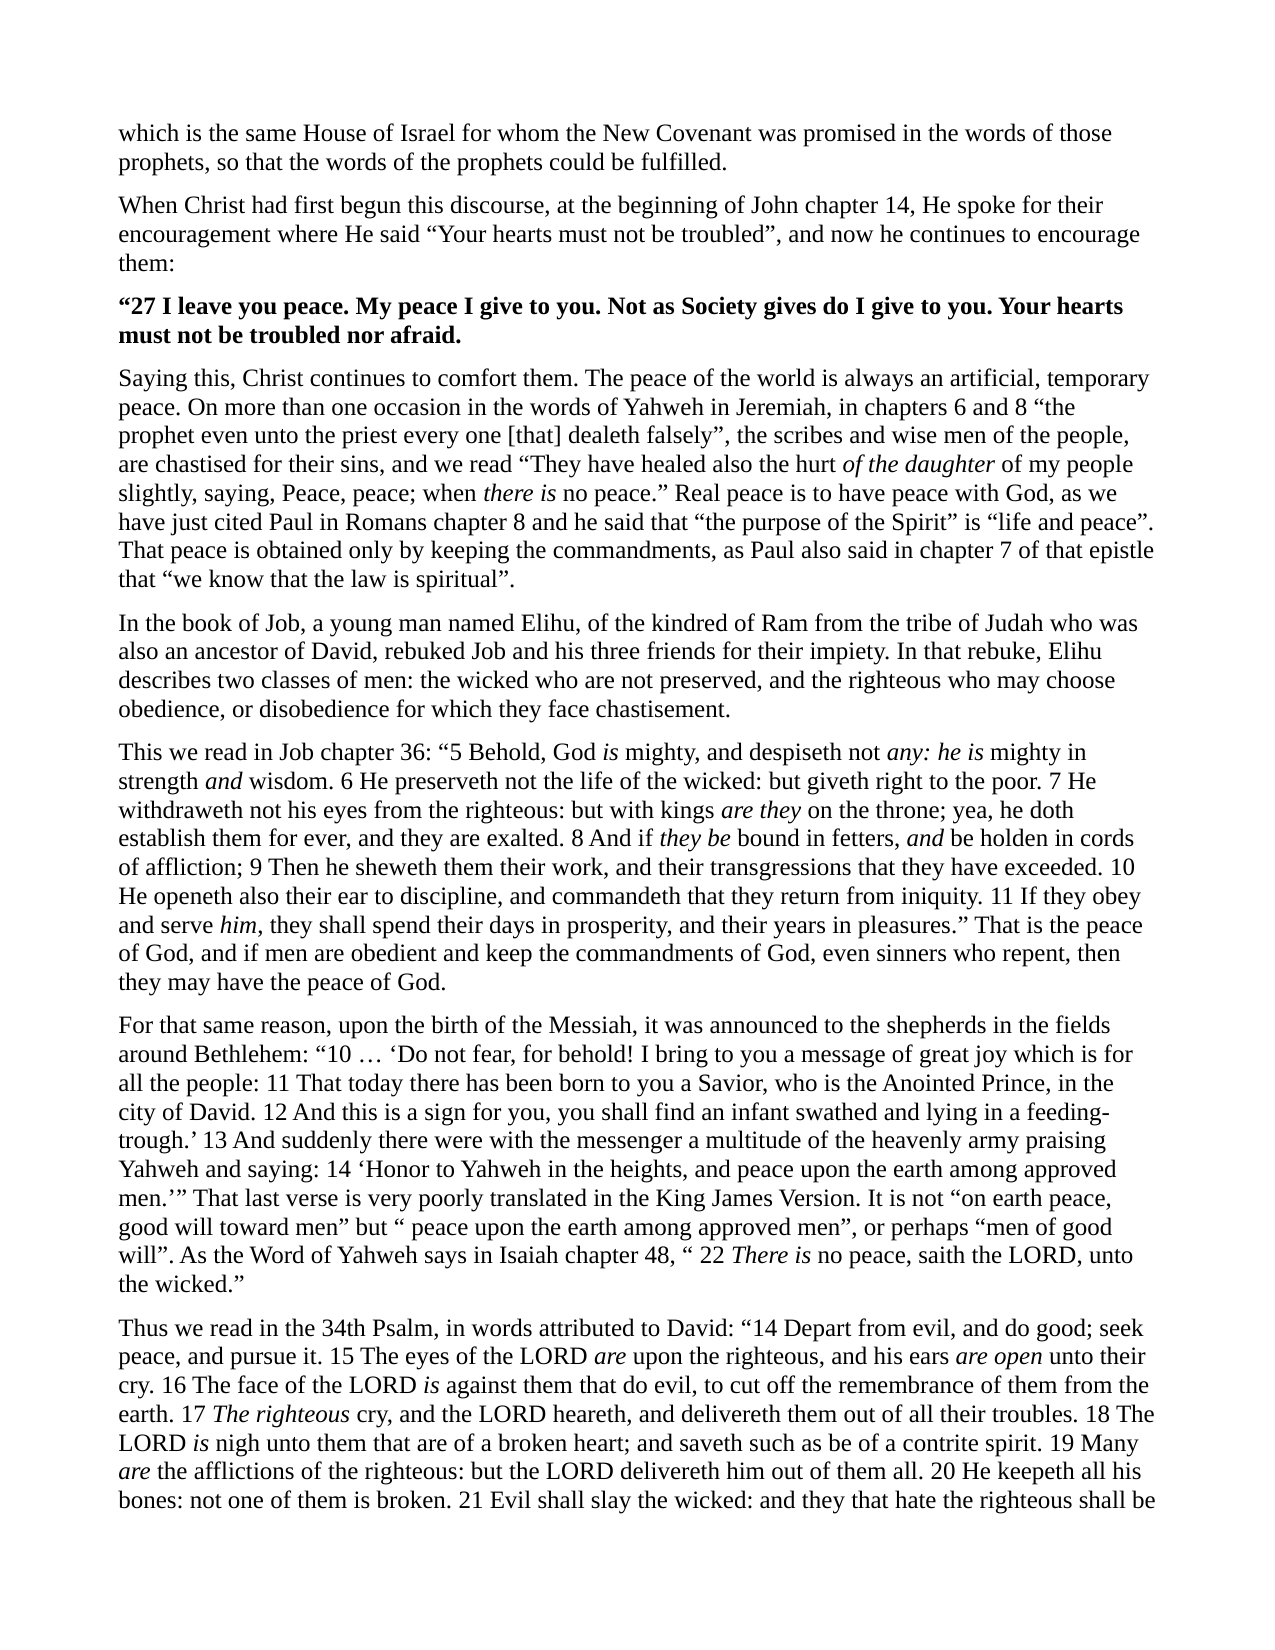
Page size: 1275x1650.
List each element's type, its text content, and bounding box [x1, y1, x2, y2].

text For that same reason, upon the birth of the Messiah, it was announced to the shepherds in the fields around Bethlehem: “10 … ‘Do not fear, for behold! I bring to you a message of great joy which is for all the people: 11 That today there has been born to you a Savior, who is the Anointed Prince, in the city of David. 12 And this is a sign for you, you shall find an infant swathed and lying in a feeding-trough.’ 13 And suddenly there were with the messenger a multitude of the heavenly army praising Yahweh and saying: 14 ‘Honor to Yahweh in the heights, and peace upon the earth among approved men.’” That last verse is very poorly translated in the King James Version. It is not “on earth peace, good will toward men” but “ peace upon the earth among approved men”, or perhaps “men of good will”. As the Word of Yahweh says in Isaiah chapter 48, “ 22 There is no peace, saith the LORD, unto the wicked.” [118, 1011, 1157, 1298]
text which is the same House of Israel for whom the New Covenant was promised in the words of those prophets, so that the words of the prophets could be fulfilled. [118, 118, 1157, 176]
text “27 I leave you peace. My peace I give to you. Not as Society gives do I give to you. Your hearts must not be troubled nor afraid. [118, 291, 1157, 348]
text Thus we read in the 34th Psalm, in words attributed to David: “14 Depart from evil, and do good; seek peace, and pursue it. 15 The eyes of the LORD are upon the righteous, and his ears are open unto their cry. 16 The face of the LORD is against them that do evil, to cut off the remembrance of them from the earth. 17 The righteous cry, and the LORD heareth, and delivereth them out of all their troubles. 18 The LORD is nigh unto them that are of a broken heart; and saveth such as be of a contrite spirit. 19 Many are the afflictions of the righteous: but the LORD delivereth him out of them all. 20 He keepeth all his bones: not one of them is broken. 21 Evil shall slay the wicked: and they that hate the righteous shall be [118, 1313, 1157, 1514]
text This we read in Job chapter 36: “5 Behold, God is mighty, and despiseth not any: he is mighty in strength and wisdom. 6 He preserveth not the life of the wicked: but giveth right to the poor. 7 He withdraweth not his eyes from the righteous: but with kings are they on the throne; yea, he doth establish them for ever, and they are exalted. 8 And if they be bound in fetters, and be holden in cords of affliction; 9 Then he sheweth them their work, and their transgressions that they have exceeded. 10 He openeth also their ear to discipline, and commandeth that they return from iniquity. 11 If they obey and serve him, they shall spend their days in prosperity, and their years in pleasures.” That is the peace of God, and if men are obedient and keep the commandments of God, even sinners who repent, then they may have the peace of God. [118, 737, 1157, 996]
text When Christ had first begun this discourse, at the beginning of John chapter 14, He spoke for their encouragement where He said “Your hearts must not be troubled”, and now he continues to encourage them: [118, 190, 1157, 276]
text Saying this, Christ continues to comfort them. The peace of the world is always an artificial, temporary peace. On more than one occasion in the words of Yahweh in Jeremiah, in chapters 6 and 8 “the prophet even unto the priest every one [that] dealeth falsely”, the scribes and wise men of the people, are chastised for their sins, and we read “They have healed also the hurt of the daughter of my people slightly, saying, Peace, peace; when there is no peace.” Real peace is to have peace with God, as we have just cited Paul in Romans chapter 8 and he said that “the purpose of the Spirit” is “life and peace”. That peace is obtained only by keeping the commandments, as Paul also said in chapter 7 of that epistle that “we know that the law is spiritual”. [118, 363, 1157, 593]
text In the book of Job, a young man named Elihu, of the kindred of Ram from the tribe of Judah who was also an ancestor of David, rebuked Job and his three friends for their impiety. In that rebuke, Elihu describes two classes of men: the wicked who are not preserved, and the righteous who may choose obedience, or disobedience for which they face chastisement. [118, 608, 1157, 723]
